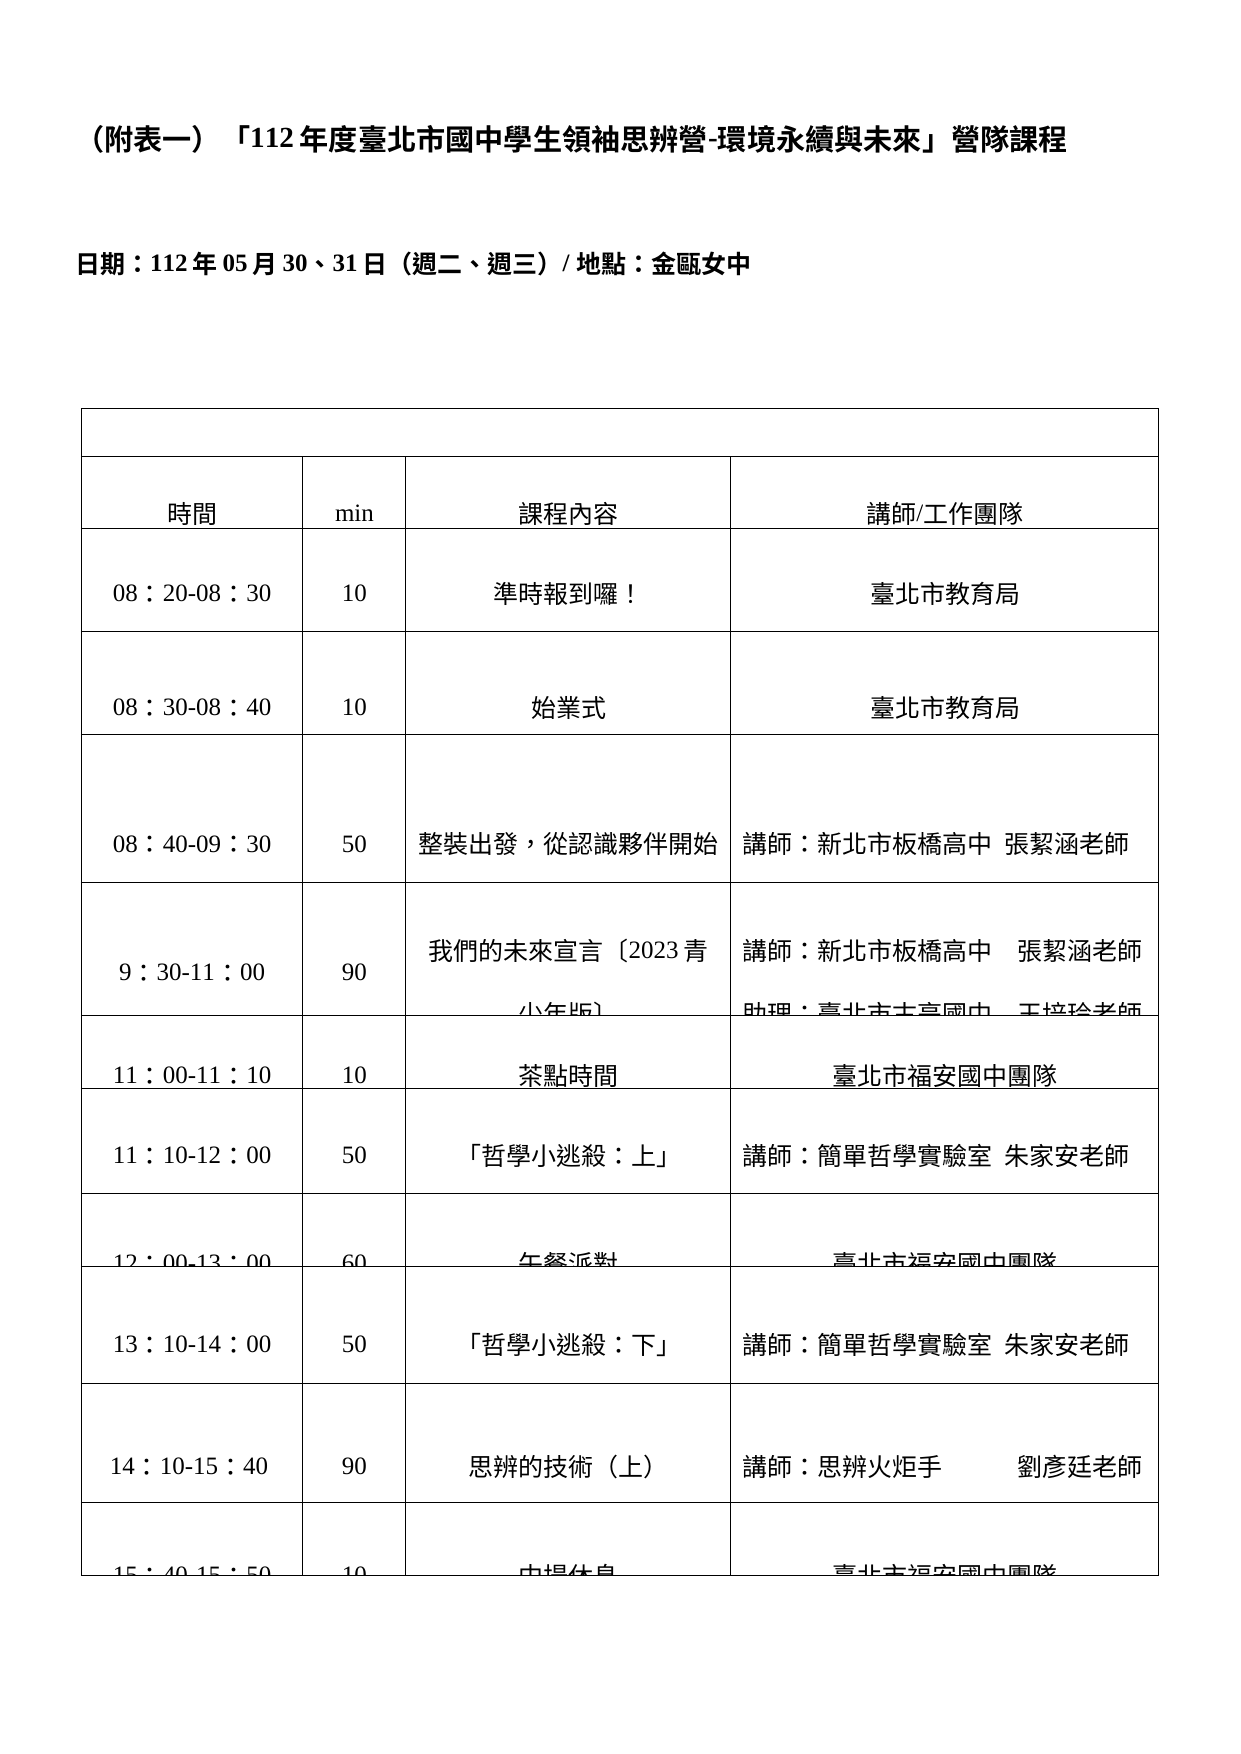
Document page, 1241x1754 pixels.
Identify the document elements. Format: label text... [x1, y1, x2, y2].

table_cell 08：40-09：30 [82, 735, 302, 882]
table_cell 臺北市福安國中團隊 金甌女中團隊 [731, 1194, 1158, 1266]
table_cell 準時報到囉！ [406, 529, 730, 631]
table_cell 講師：新北市板橋高中 張絜涵老師 助理：臺北市古亭國中 王培玲老師 [731, 735, 1158, 882]
text （附表一）「112年度臺北市國中學生領袖思辨營-環境永續與未來」營隊課程 [75, 96, 1165, 158]
table_cell 08：30-08：40 [82, 632, 302, 734]
table_cell 10 [303, 1503, 405, 1575]
table_cell 臺北市福安國中團隊 金甌女中團隊 [731, 1016, 1158, 1088]
table_cell min [303, 457, 405, 528]
table_cell 臺北市教育局 臺北市福安國中團隊 金甌女中團隊 [731, 529, 1158, 631]
table_cell 12：00-13：00 [82, 1194, 302, 1266]
table_cell 60 [303, 1194, 405, 1266]
table_cell 11：10-12：00 [82, 1089, 302, 1193]
table_cell 13：10-14：00 [82, 1267, 302, 1383]
table_cell 我們的未來宣言〔2023青少年版〕 [406, 883, 730, 1014]
table_cell 講師/工作團隊 [731, 457, 1158, 528]
table_cell 講師：簡單哲學實驗室 朱家安老師 助理：簡單哲學實驗室 張智皓老師 [731, 1089, 1158, 1193]
table_cell 50 [303, 1089, 405, 1193]
table_cell 「哲學小逃殺：下」 [406, 1267, 730, 1383]
table_cell 9：30-11：00 [82, 883, 302, 1014]
table_cell 課程內容 [406, 457, 730, 528]
table_cell 臺北市福安國中團隊 金甌女中團隊 [731, 1503, 1158, 1575]
table_cell 講師：簡單哲學實驗室 朱家安老師 助理：簡單哲學實驗室 張智皓老師 [731, 1267, 1158, 1383]
table_cell 午餐派對 [406, 1194, 730, 1266]
table_cell 中場休息 [406, 1503, 730, 1575]
table_cell 10 [303, 529, 405, 631]
table_cell 14：10-15：40 [82, 1384, 302, 1502]
table_cell 15：40-15：50 [82, 1503, 302, 1575]
table_cell 10 [303, 1016, 405, 1088]
table_cell 整裝出發，從認識夥伴開始 [406, 735, 730, 882]
table_cell 「哲學小逃殺：上」 [406, 1089, 730, 1193]
table_cell 思辨的技術（上） ——如何正確的理解外界訊息 [406, 1384, 730, 1502]
table_header 第一天 [82, 409, 1158, 456]
table_cell 臺北市教育局 臺北市福安國中團隊 金甌女中團隊 [731, 632, 1158, 734]
table_cell 10 [303, 632, 405, 734]
table_cell 講師：思辨火炬手 劉彥廷老師 助理：臺北市福安國中 許尤美主任 [731, 1384, 1158, 1502]
table_cell 講師：新北市板橋高中 張絜涵老師助理：臺北市古亭國中 王培玲老師 [731, 883, 1158, 1014]
table_cell 時間 [82, 457, 302, 528]
table_cell 始業式 [406, 632, 730, 734]
table_cell 茶點時間 [406, 1016, 730, 1088]
table_cell 50 [303, 735, 405, 882]
text 日期：112年05月30、31日（週二、週三）/ 地點：金甌女中 [75, 221, 1165, 283]
table_cell 50 [303, 1267, 405, 1383]
table_cell 90 [303, 1384, 405, 1502]
table_cell 90 [303, 883, 405, 1014]
table_cell 08：20-08：30 [82, 529, 302, 631]
table_cell 11：00-11：10 [82, 1016, 302, 1088]
